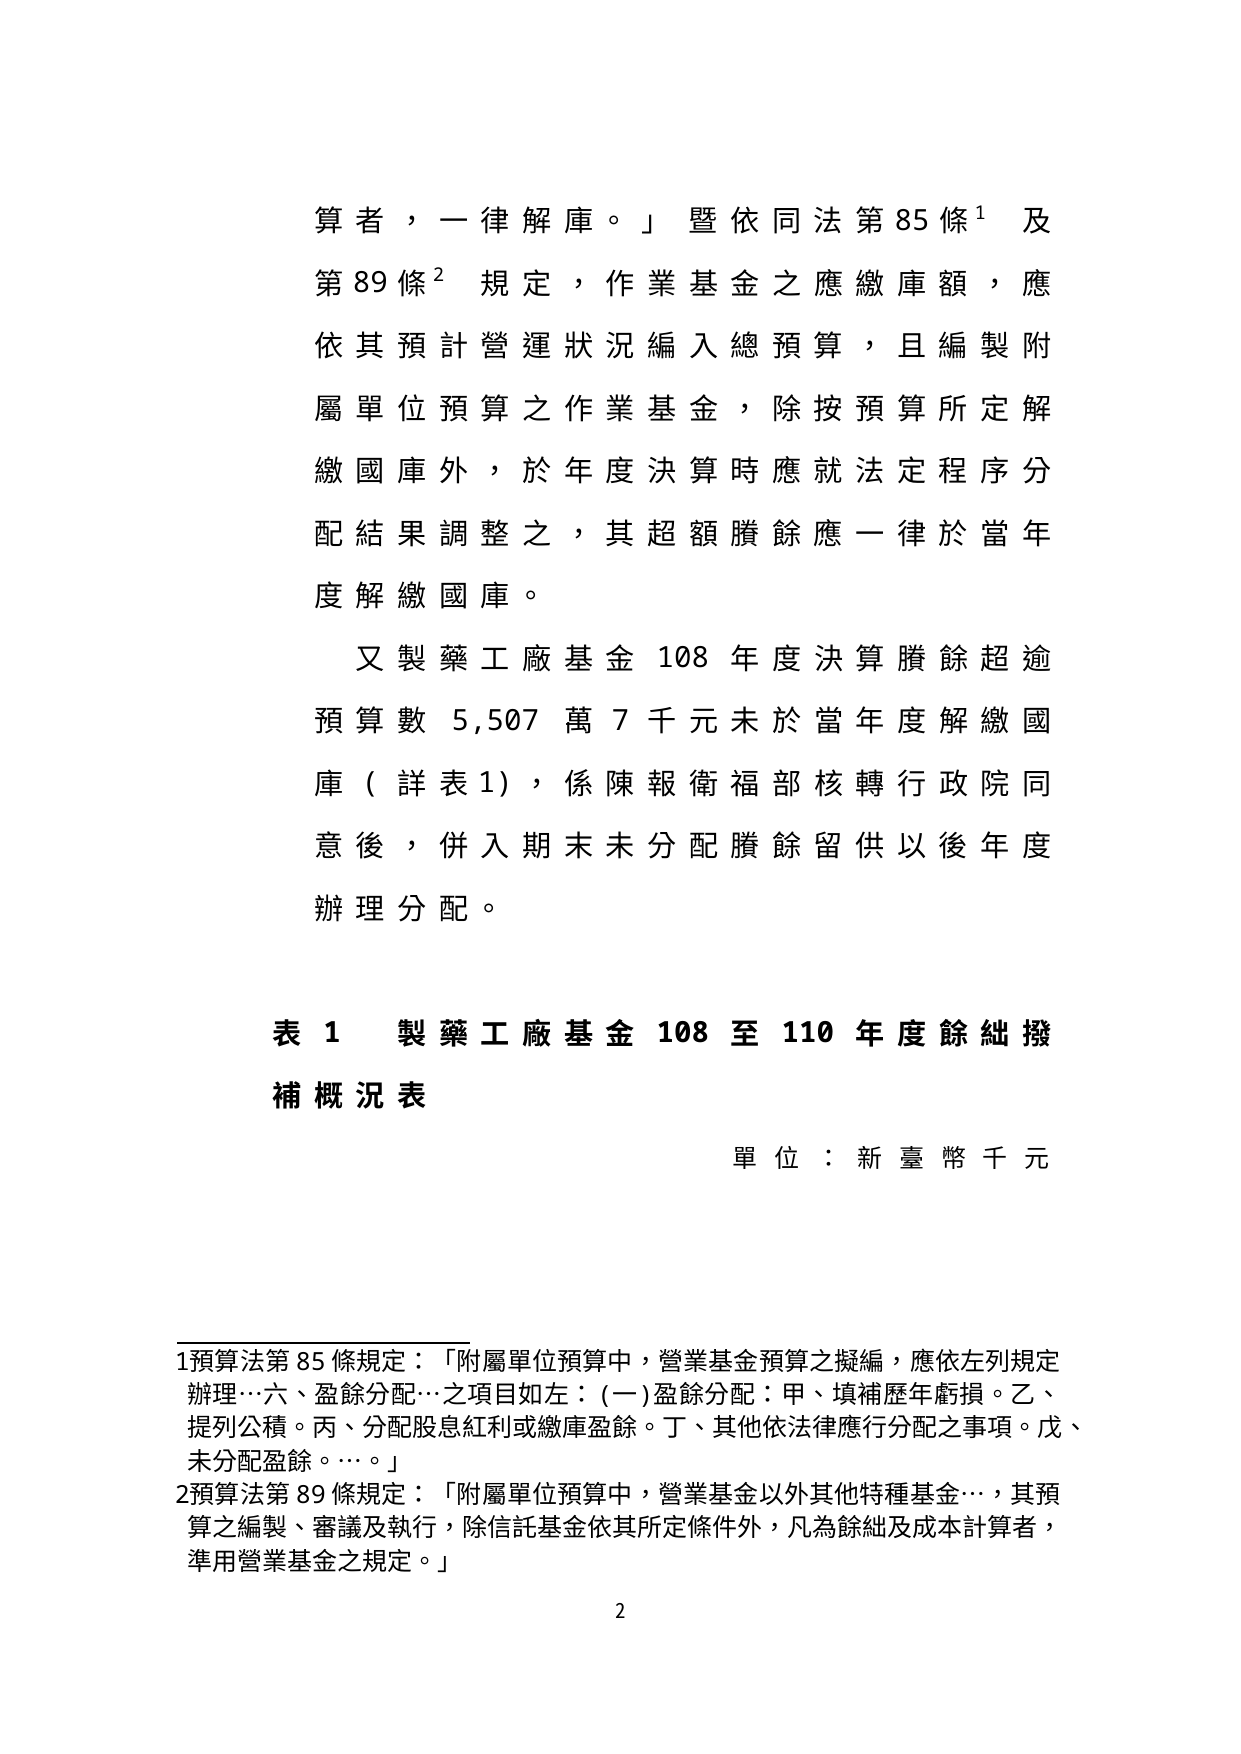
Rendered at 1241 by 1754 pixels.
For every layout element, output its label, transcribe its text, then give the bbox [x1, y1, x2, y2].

text 算者，一律解庫。」暨依同法第85條及第89條規定，作業基金之應繳庫額，應依其預計營運狀況編入總預算，且編製附屬單位預算之作業基金，除按預算所定解繳國庫外，於年度決算時應就法定程序分配結果調整之，其超額賸餘應一律於當年度解繳國庫。 [271, 177, 1058, 615]
text 預算法第89條規定：「附屬單位預算中，營業基金以外其他特種基金…，其預算之編製、審議及執行，除信託基金依其所定條件外，凡為餘絀及成本計算者，準用營業基金之規定。」 [174, 1477, 1063, 1577]
text 又製藥工廠基金108年度決算賸餘超逾預算數5,507萬7千元未於當年度解繳國庫(詳表1)，係陳報衛福部核轉行政院同意後，併入期末未分配賸餘留供以後年度辦理分配。 [271, 615, 1058, 927]
text 單位：新臺幣千元 [241, 1115, 1058, 1177]
text 預算法第85條規定：「附屬單位預算中，營業基金預算之擬編，應依左列規定辦理…六、盈餘分配…之項目如左：(一)盈餘分配：甲、填補歷年虧損。乙、提列公積。丙、分配股息紅利或繳庫盈餘。丁、其他依法律應行分配之事項。戊、未分配盈餘。…。」 [174, 1343, 1063, 1477]
text 表1 製藥工廠基金108至110年度餘絀撥補概況表 [238, 990, 1058, 1115]
